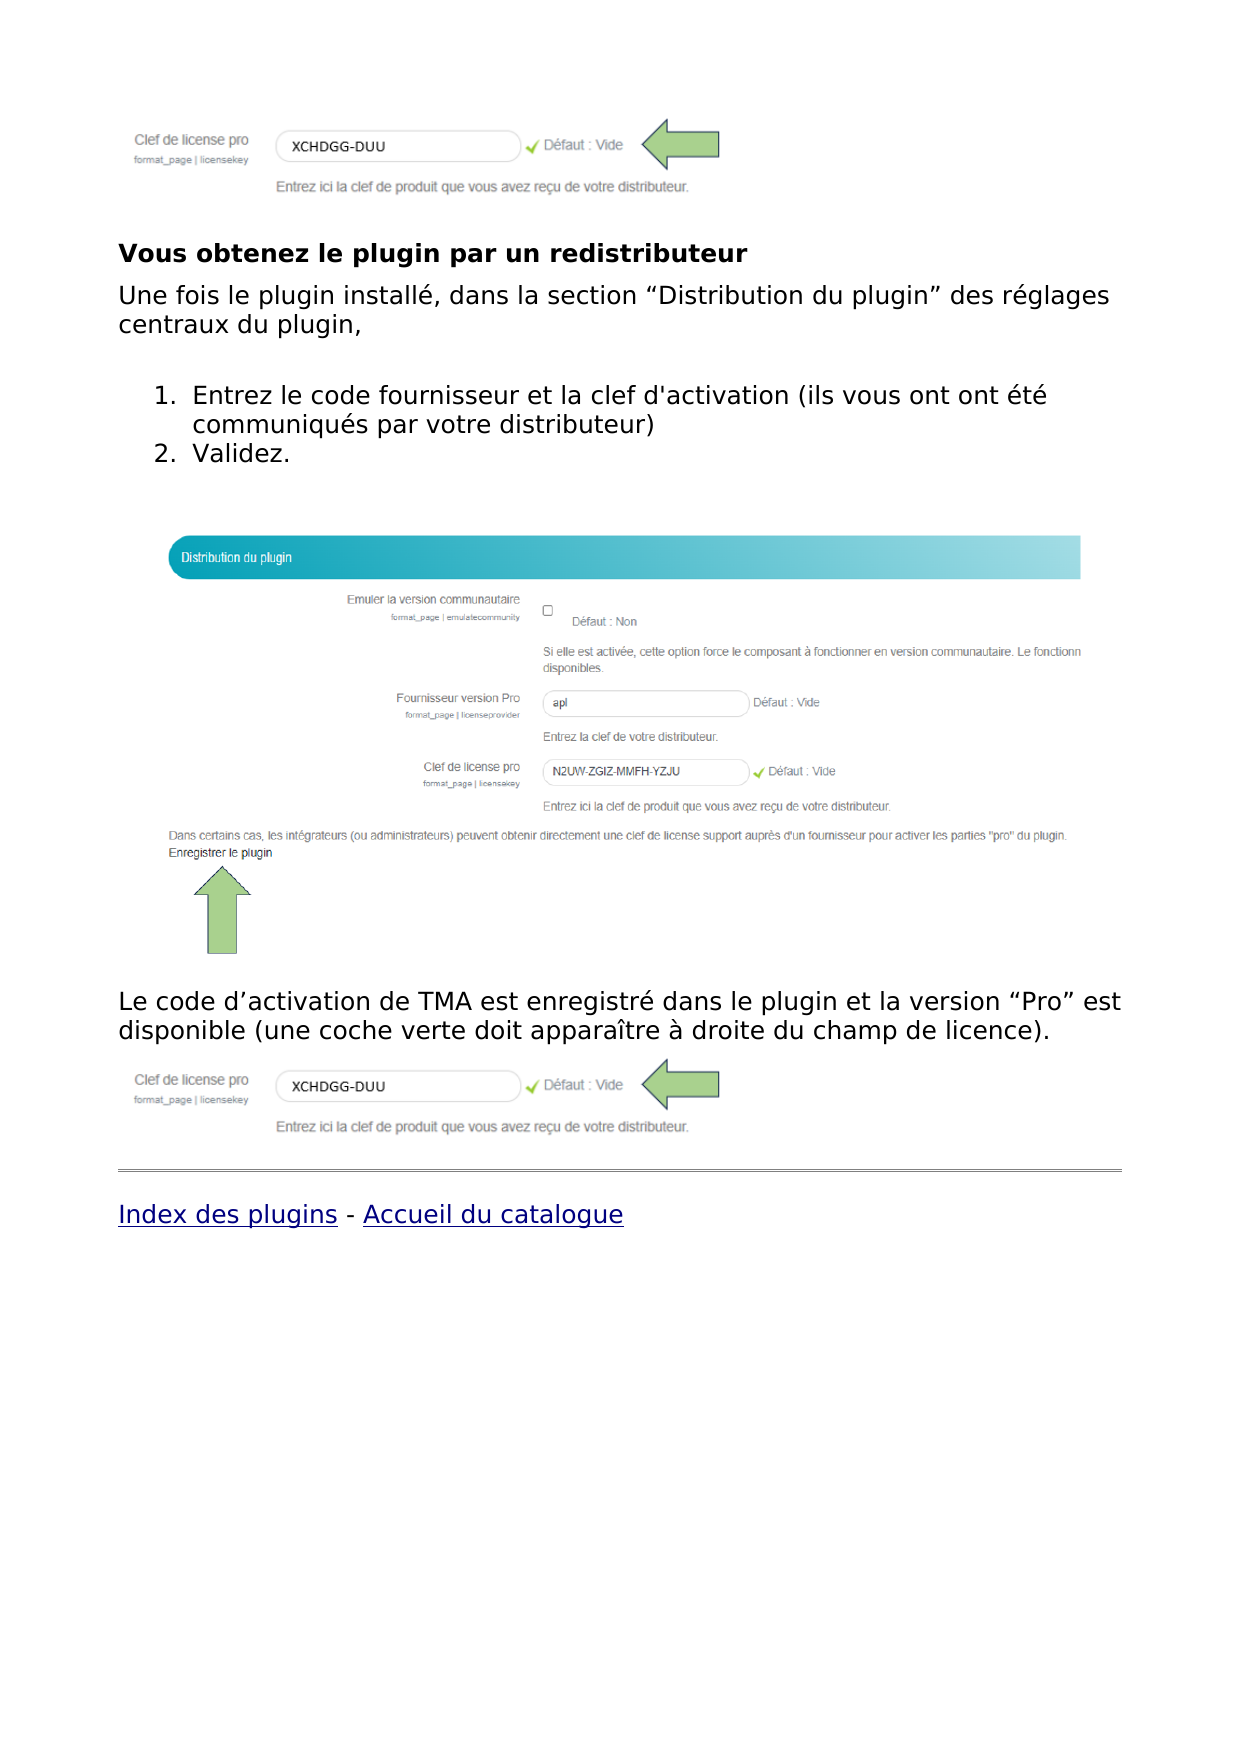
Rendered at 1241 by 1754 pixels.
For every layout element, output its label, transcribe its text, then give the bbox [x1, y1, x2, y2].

picture [118, 1058, 744, 1142]
text Le code d’activation de TMA est enregistré dans le plugin et la version “Pro” est disponible (une coche verte doit apparaître à droite du champ de licence). [118, 987, 1122, 1046]
text Une fois le plugin installé, dans la section “Distribution du plugin” des réglages centraux du plugin, [118, 281, 1122, 339]
list Validez. [177, 440, 1122, 469]
picture [118, 118, 744, 202]
picture [118, 498, 1123, 975]
text Index des plugins - Accueil du catalogue [118, 1201, 1122, 1230]
list Entrez le code fournisseur et la clef d'activation (ils vous ont ont été communiqués par votre distributeur) [177, 381, 1122, 440]
subtitle Vous obtenez le plugin par un redistributeur [118, 239, 1122, 268]
